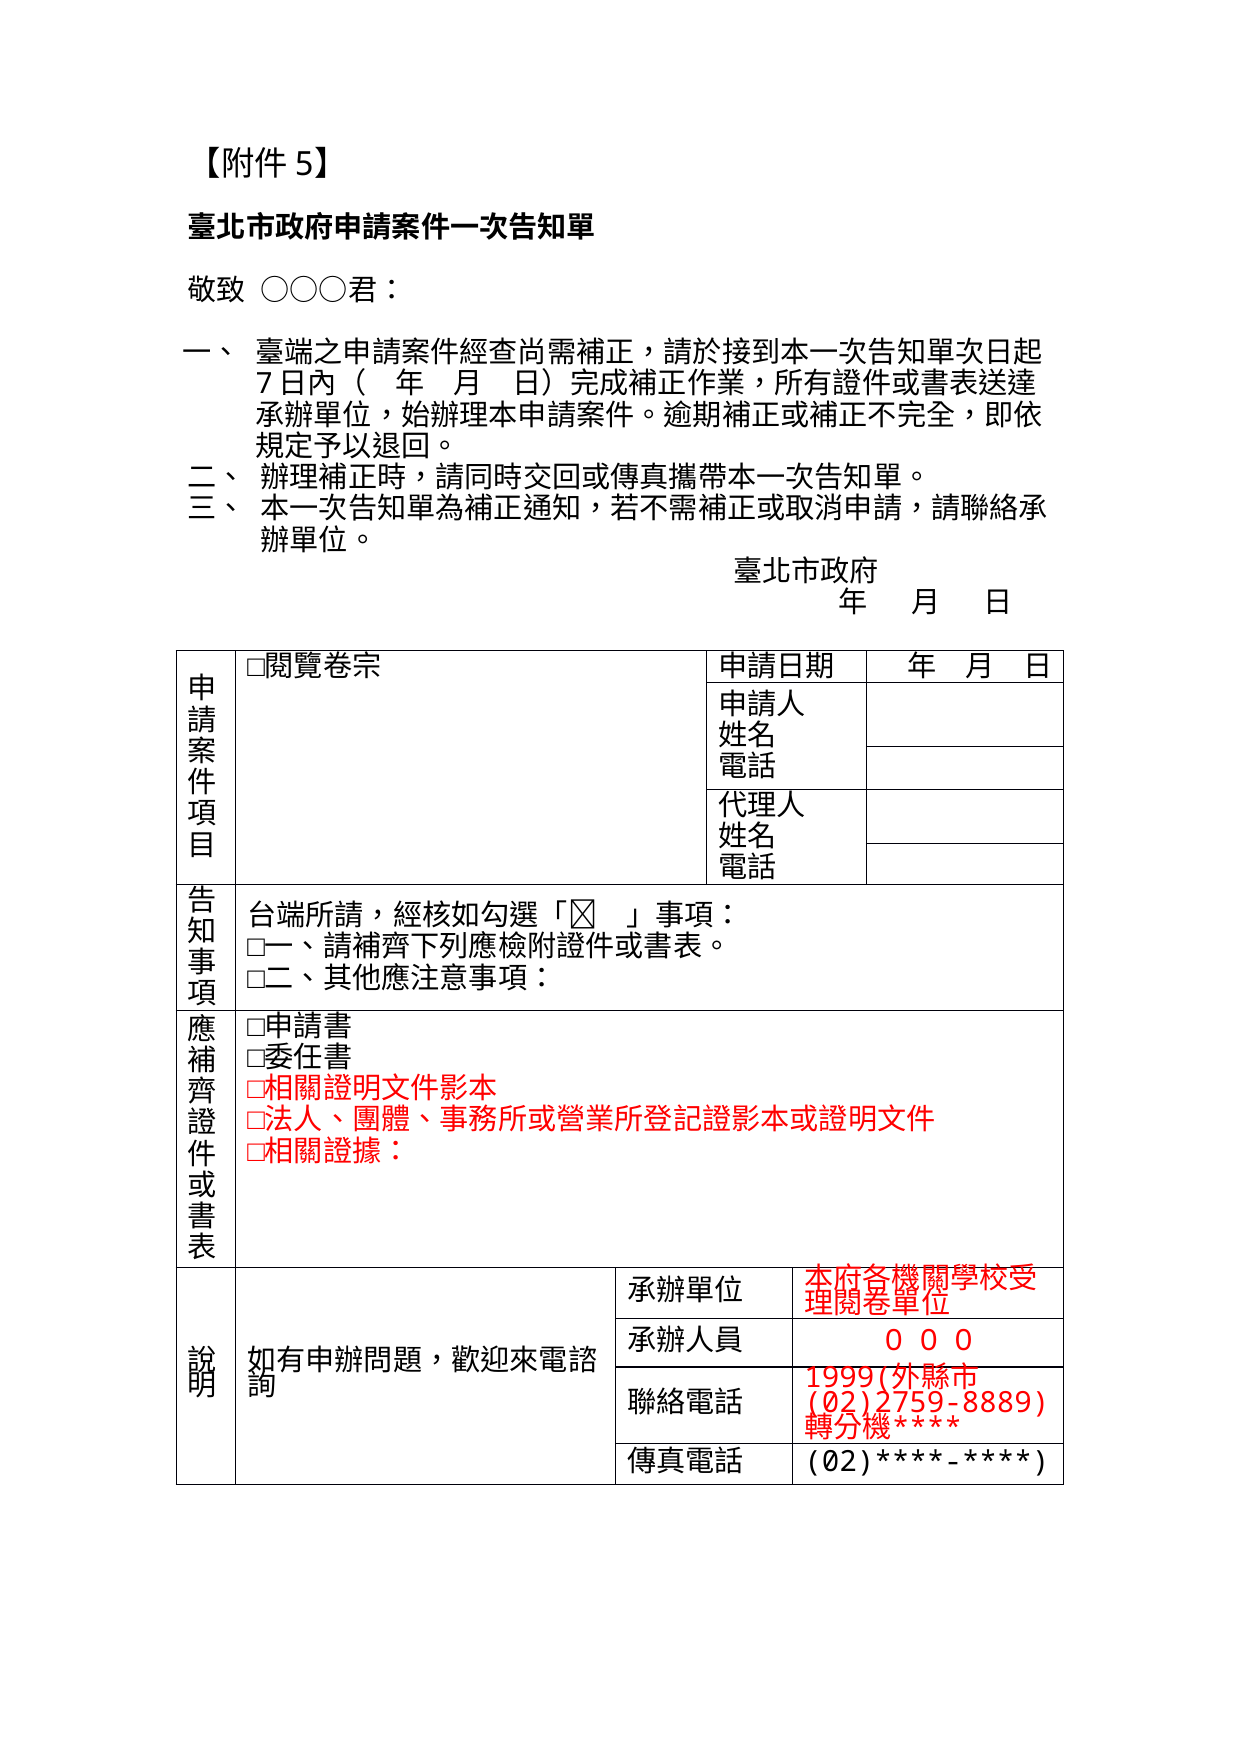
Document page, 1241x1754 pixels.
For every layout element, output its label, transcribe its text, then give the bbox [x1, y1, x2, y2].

table_cell 承辦人員 [616, 1319, 792, 1366]
table_cell [867, 790, 1063, 842]
table_cell 傳真電話 [616, 1444, 792, 1483]
table_cell 應 補 齊 證 件 或 書 表 [177, 1011, 235, 1267]
table_cell [867, 747, 1063, 789]
table_cell [867, 844, 1063, 884]
text 三、 本一次告知單為補正通知，若不需補正或取消申請，請聯絡承 [187, 494, 1053, 525]
table_cell 申請人 姓名 電話 [707, 683, 866, 789]
text (標楷體 [187, 244, 1053, 275]
text 敬致 ○○○君： [187, 275, 1053, 306]
table_cell 告 知 事 項 [177, 885, 235, 1010]
text 臺北市政府申請案件一次告知單 [187, 212, 1053, 244]
table_header 申請日期 [707, 651, 866, 682]
table_cell 台端所請，經核如勾選「 」事項： □一、請補齊下列應檢附證件或書表。 □二、其他應注意事項： [236, 885, 1063, 1010]
text 臺北市政府 [187, 556, 1053, 587]
text 辦單位。 [187, 525, 1053, 556]
text 二、 辦理補正時，請同時交回或傳真攜帶本一次告知單。 [187, 462, 1053, 494]
table_cell 如有申辦問題，歡迎來電諮詢 [236, 1268, 615, 1483]
table_cell 本府各機關學校受理閱卷單位 [793, 1268, 1063, 1318]
table_cell 說 明 [177, 1268, 235, 1483]
table_cell 承辦單位 [616, 1268, 792, 1318]
table_cell □申請書 □委任書 □相關證明文件影本 □法人、團體、事務所或營業所登記證影本或證明文件 □相關證據： [236, 1011, 1063, 1267]
table_cell 1999(外縣市 (02)2759-8889)轉分機**** [793, 1368, 1063, 1442]
table_cell (02)****-****) [793, 1444, 1063, 1483]
text 一、 臺端之申請案件經查尚需補正，請於接到本一次告知單次日起7日內（ 年 月 日）完成補正作業，所有證件或書表送達承辦單位，始辦理本申請案件。逾期補正或補正不完全，即依規定予以退回。 [182, 337, 1053, 462]
table_header □閱覽卷宗 [236, 651, 706, 884]
table_cell O O O [793, 1319, 1063, 1366]
table_cell [867, 683, 1063, 746]
table_header 年 月 日 [867, 651, 1063, 682]
table_header 申 請 案 件 項 目 [177, 651, 235, 884]
table_cell 聯絡電話 [616, 1368, 792, 1442]
table_cell 代理人 姓名 電話 [707, 790, 866, 884]
text 【附件5】 [187, 150, 1053, 181]
text 年 月 日 [187, 587, 1053, 619]
